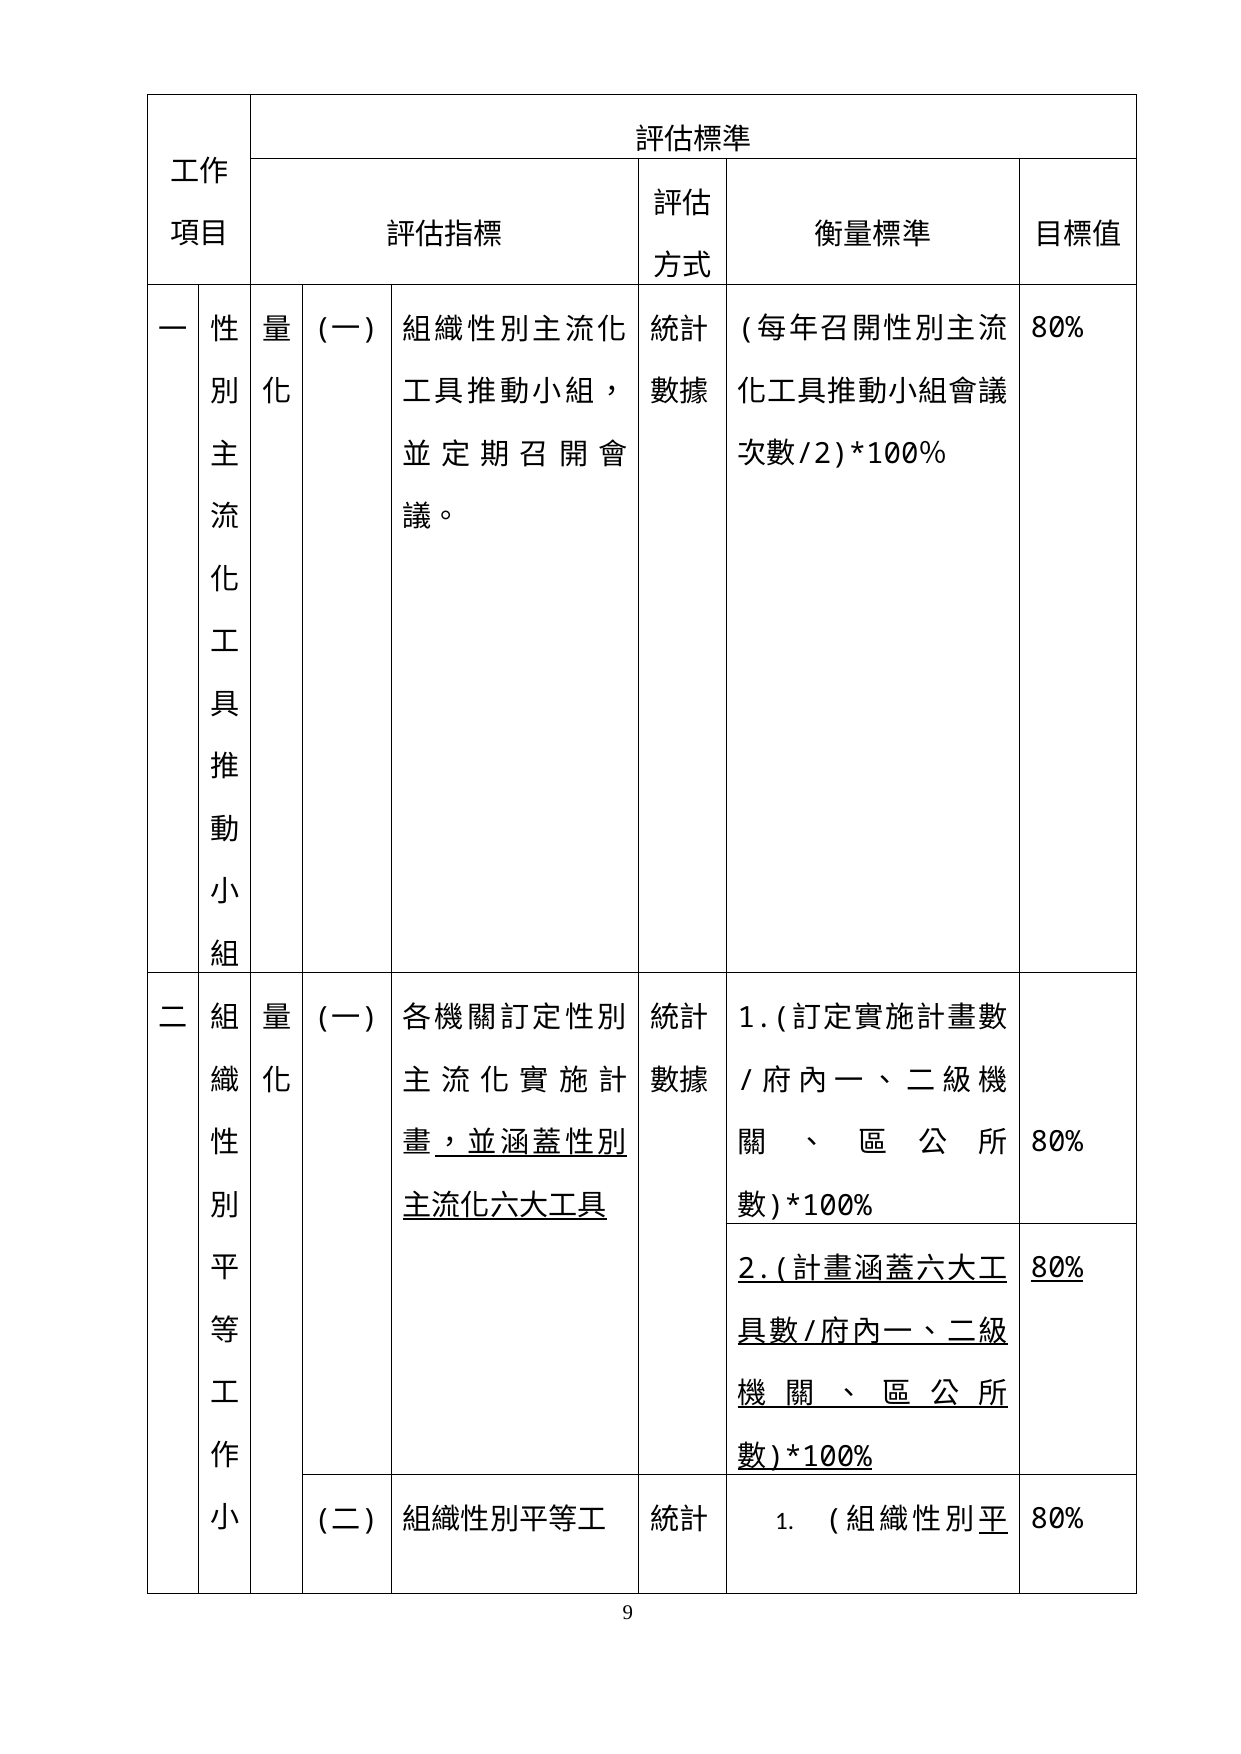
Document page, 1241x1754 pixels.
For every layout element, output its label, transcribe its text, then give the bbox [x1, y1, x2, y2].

table_cell 統計 [639, 1475, 726, 1593]
table_cell 一 [148, 285, 198, 972]
table_cell 80% [1020, 973, 1136, 1223]
table_cell (一) [303, 973, 391, 1474]
table_cell 二 [148, 973, 198, 1593]
table_cell 組織性別平等工 [392, 1475, 638, 1593]
table_cell 統計數據 [639, 973, 726, 1474]
table_cell 1.(訂定實施計畫數/府內一、二級機關、區公所數)*100% [727, 973, 1019, 1223]
table_cell 80% [1020, 1475, 1136, 1593]
table_cell 衡量標準 [727, 159, 1019, 284]
table_cell 80% [1020, 285, 1136, 972]
table_header 評估標準 [251, 95, 1136, 158]
table_cell 目標值 [1020, 159, 1136, 284]
table_cell (二) [303, 1475, 391, 1593]
table_cell 80% [1020, 1224, 1136, 1474]
table_cell 性 別 主 流 化 工 具 推 動 小 組 [199, 285, 250, 972]
table_cell 2.(計畫涵蓋六大工具數/府內一、二級機關、區公所數)*100% [727, 1224, 1019, 1474]
table_cell 量化 [251, 973, 302, 1593]
table_cell 量 化 [251, 285, 302, 972]
table_cell 各機關訂定性別主流化實施計畫，並涵蓋性別主流化六大工具 [392, 973, 638, 1474]
table_cell (一) [303, 285, 391, 972]
table_cell 評估指標 [251, 159, 638, 284]
table_header 工作項目 [148, 95, 250, 284]
table_cell (組織性別平等工作小組數/府內一、二級機關、區公所數)*100% [727, 1475, 1019, 1593]
table_cell 統計數據 [639, 285, 726, 972]
table_cell 評估方式 [639, 159, 726, 284]
table_cell (每年召開性別主流化工具推動小組會議次數/2)*100％ [727, 285, 1019, 972]
table_cell 組織性別主流化工具推動小組，並定期召開會議。 [392, 285, 638, 972]
table_cell 組織性別平等工作小 [199, 973, 250, 1593]
